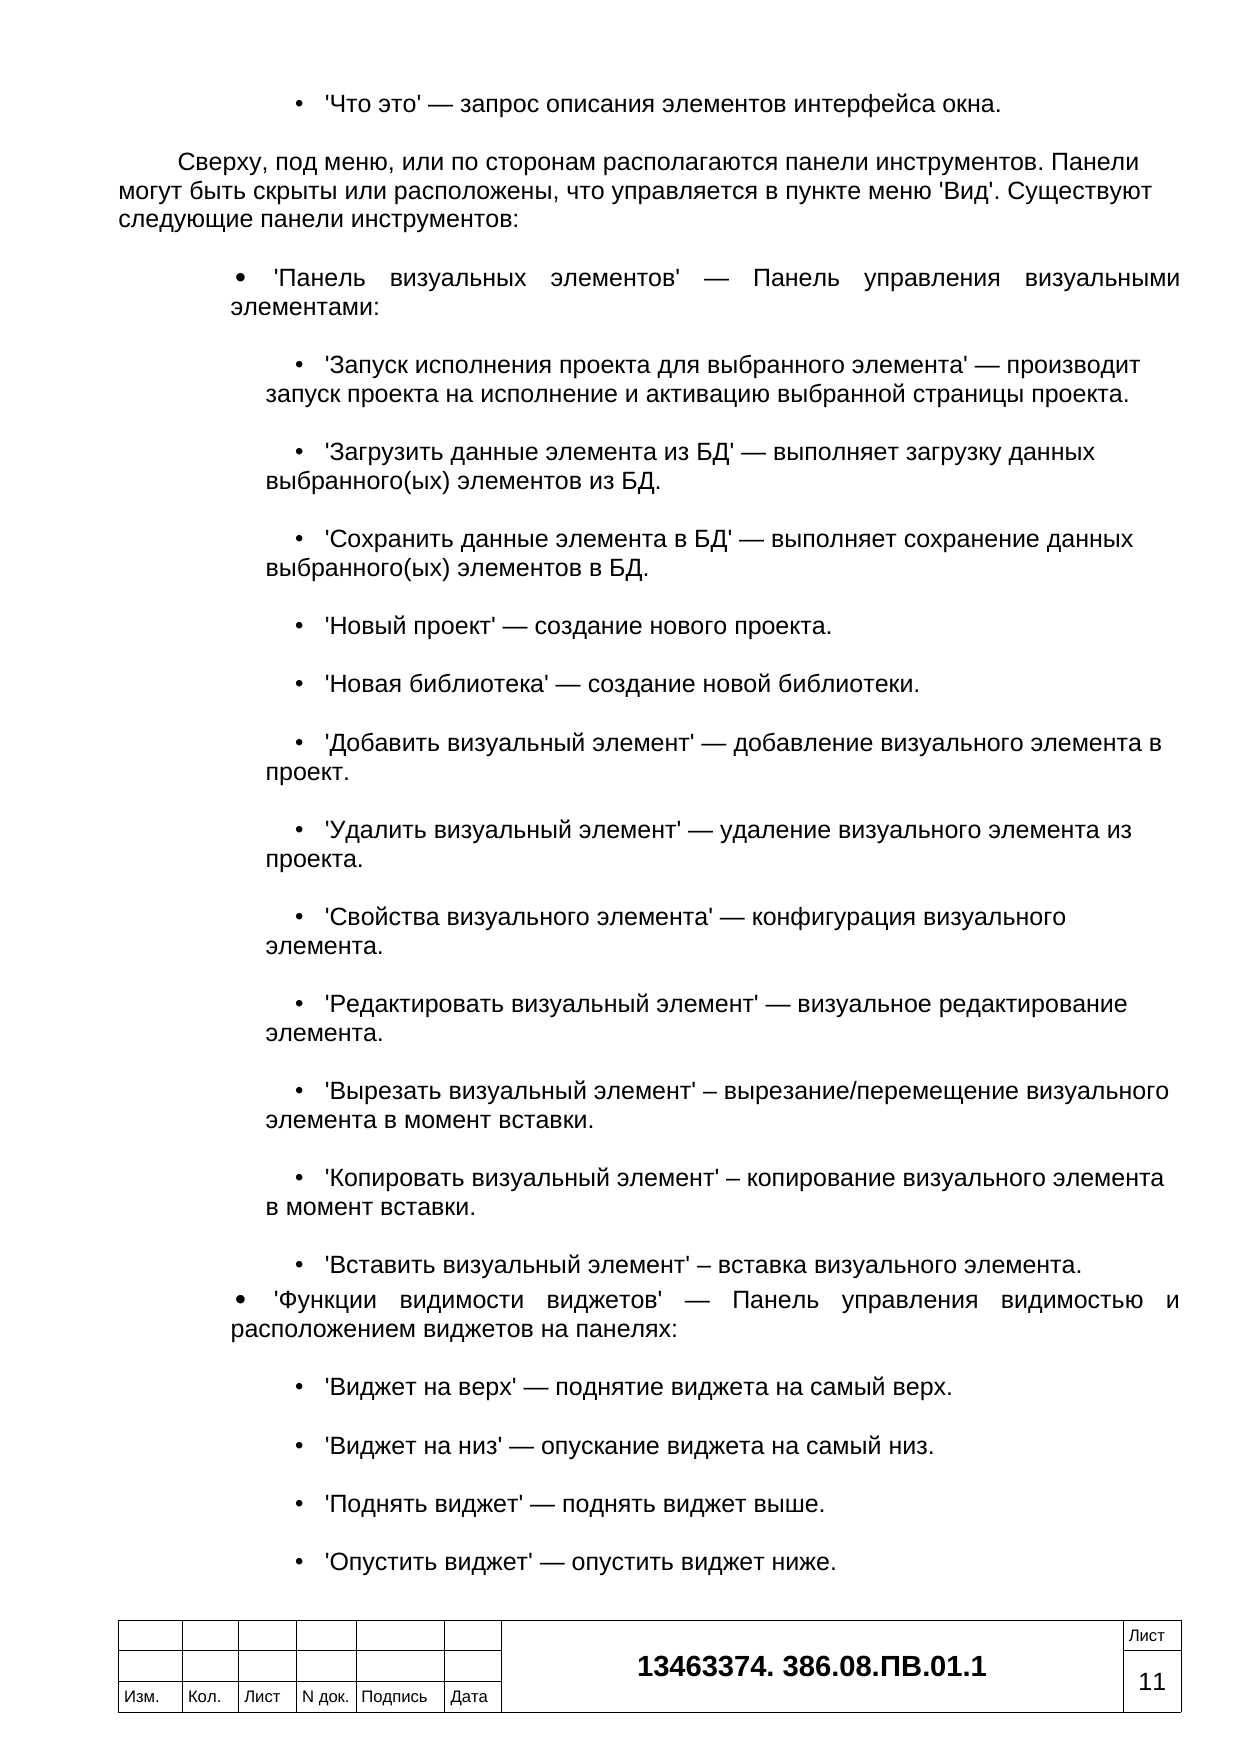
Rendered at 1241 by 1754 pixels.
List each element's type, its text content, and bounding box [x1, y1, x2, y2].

list 'Новая библиотека' — создание новой библиотеки. [236, 669, 1181, 698]
list 'Новый проект' — создание нового проекта. [236, 611, 1181, 640]
list 'Поднять виджет' — поднять виджет выше. [236, 1489, 1181, 1518]
list 'Панель визуальных элементов' — Панель управления визуальными элементами: [230, 263, 1181, 320]
list 'Что это' — запрос описания элементов интерфейса окна. [236, 89, 1181, 117]
list 'Запуск исполнения проекта для выбранного элемента' — производит запуск проекта на исполнение и активацию выбранной страницы проекта. [236, 350, 1181, 407]
list 'Свойства визуального элемента' — конфигурация визуального элемента. [236, 902, 1181, 959]
list 'Загрузить данные элемента из БД' — выполняет загрузку данных выбранного(ых) элементов из БД. [236, 437, 1181, 494]
list 'Вырезать визуальный элемент' – вырезание/перемещение визуального элемента в момент вставки. [236, 1076, 1181, 1134]
text Сверху, под меню, или по сторонам располагаются панели инструментов. Панели могут быть скрыты или расположены, что управляется в пункте меню 'Вид'. Существуют следующие панели инструментов: [118, 147, 1181, 233]
list 'Добавить визуальный элемент' — добавление визуального элемента в проект. [236, 728, 1181, 785]
list 'Вставить визуальный элемент' – вставка визуального элемента. [236, 1250, 1181, 1279]
list 'Виджет на верх' — поднятие виджета на самый верх. [236, 1372, 1181, 1401]
list 'Сохранить данные элемента в БД' — выполняет сохранение данных выбранного(ых) элементов в БД. [236, 524, 1181, 582]
list 'Функции видимости виджетов' — Панель управления видимостью и расположением виджетов на панелях: [230, 1285, 1181, 1343]
list 'Виджет на низ' — опускание виджета на самый низ. [236, 1431, 1181, 1459]
list 'Редактировать визуальный элемент' — визуальное редактирование элемента. [236, 989, 1181, 1047]
list 'Копировать визуальный элемент' – копирование визуального элемента в момент вставки. [236, 1163, 1181, 1221]
list 'Опустить виджет' — опустить виджет ниже. [236, 1547, 1181, 1576]
list 'Удалить визуальный элемент' — удаление визуального элемента из проекта. [236, 815, 1181, 872]
